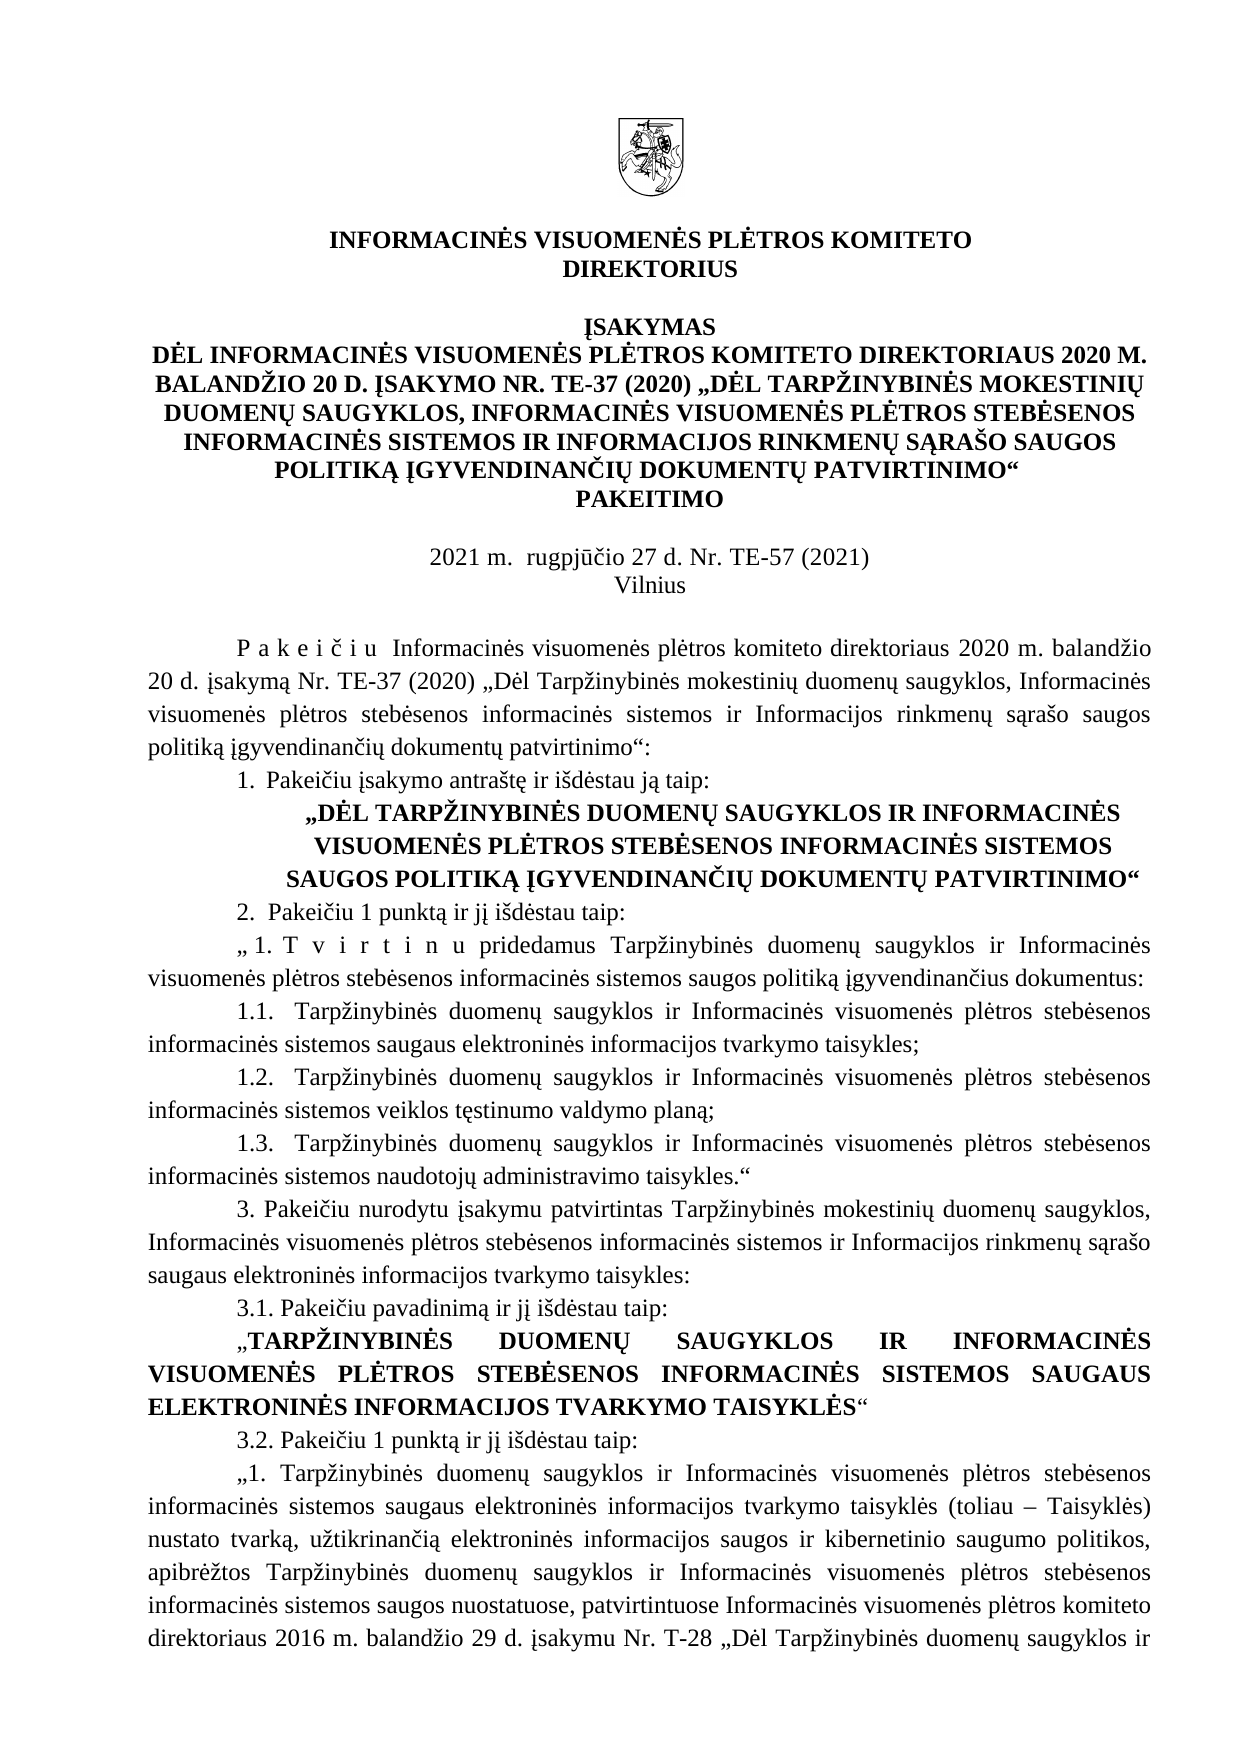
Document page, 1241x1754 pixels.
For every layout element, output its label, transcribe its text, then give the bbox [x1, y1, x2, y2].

text „TARPŽINYBINĖS DUOMENŲ SAUGYKLOS IR INFORMACINĖS VISUOMENĖS PLĖTROS STEBĖSENOS INFORMACINĖS SISTEMOS SAUGAUS ELEKTRONINĖS INFORMACIJOS TVARKYMO TAISYKLĖS“ [148, 1326, 1152, 1421]
text 2021 m. rugpjūčio 27 d. Nr. TE-57 (2021) [148, 542, 1152, 571]
text DĖL INFORMACINĖS VISUOMENĖS PLĖTROS KOMITETO DIREKTORIAUS 2020 M. BALANDŽIO 20 D. ĮSAKYMO NR. TE-37 (2020) „DĖL Tarpžinybinės mokestinių duomenų saugyklos, Informacinės visuomenės plėtros stebėsenos INFORMACINĖS SISTEMOS ir Informacijos rinkmenų sąrašo SAUGOS POLITIKĄ ĮGYVENDINANČIŲ DOKUMENTŲ PATVIRTINIMO“ [148, 341, 1152, 484]
text 1.2. Tarpžinybinės duomenų saugyklos ir Informacinės visuomenės plėtros stebėsenos informacinės sistemos veiklos tęstinumo valdymo planą; [148, 1062, 1152, 1124]
text P a k e i č i u Informacinės visuomenės plėtros komiteto direktoriaus 2020 m. balandžio 20 d. įsakymą Nr. TE-37 (2020) „Dėl Tarpžinybinės mokestinių duomenų saugyklos, Informacinės visuomenės plėtros stebėsenos informacinės sistemos ir Informacijos rinkmenų sąrašo saugos politiką įgyvendinančių dokumentų patvirtinimo“: [148, 633, 1152, 761]
text 2. Pakeičiu 1 punktą ir jį išdėstau taip: [236, 897, 1152, 926]
text 1. Pakeičiu įsakymo antraštę ir išdėstau ją taip: [236, 765, 1152, 794]
text „DĖL Tarpžinybinės duomenų saugyklos IR Informacinės visuomenės plėtros stebėsenos INFORMACINĖS SISTEMOS SAUGOS POLITIKĄ ĮGYVENDINANČIŲ DOKUMENTŲ PATVIRTINIMO“ [274, 798, 1152, 893]
text ĮSAKYMAS [148, 312, 1152, 341]
text 1.1. Tarpžinybinės duomenų saugyklos ir Informacinės visuomenės plėtros stebėsenos informacinės sistemos saugaus elektroninės informacijos tvarkymo taisykles; [148, 996, 1152, 1058]
text 1.3. Tarpžinybinės duomenų saugyklos ir Informacinės visuomenės plėtros stebėsenos informacinės sistemos naudotojų administravimo taisykles.“ [148, 1128, 1152, 1190]
text INFORMACINĖS VISUOMENĖS PLĖTROS KOMITETO [150, 226, 1152, 254]
text 3.1. Pakeičiu pavadinimą ir jį išdėstau taip: [148, 1293, 1152, 1322]
text „ 1. T v i r t i n u pridedamus Tarpžinybinės duomenų saugyklos ir Informacinės visuomenės plėtros stebėsenos informacinės sistemos saugos politiką įgyvendinančius dokumentus: [148, 930, 1152, 992]
text DIREKTORIUS [149, 254, 1152, 283]
text „1. Tarpžinybinės duomenų saugyklos ir Informacinės visuomenės plėtros stebėsenos informacinės sistemos saugaus elektroninės informacijos tvarkymo taisyklės (toliau – Taisyklės) nustato tvarką, užtikrinančią elektroninės informacijos saugos ir kibernetinio saugumo politikos, apibrėžtos Tarpžinybinės duomenų saugyklos ir Informacinės visuomenės plėtros stebėsenos informacinės sistemos saugos nuostatuose, patvirtintuose Informacinės visuomenės plėtros komiteto direktoriaus 2016 m. balandžio 29 d. įsakymu Nr. T-28 „Dėl Tarpžinybinės duomenų saugyklos ir [148, 1458, 1152, 1652]
text PAKEITIMO [148, 484, 1152, 513]
text 3.2. Pakeičiu 1 punktą ir jį išdėstau taip: [148, 1425, 1152, 1454]
text Vilnius [148, 571, 1152, 599]
text 3. Pakeičiu nurodytu įsakymu patvirtintas Tarpžinybinės mokestinių duomenų saugyklos, Informacinės visuomenės plėtros stebėsenos informacinės sistemos ir Informacijos rinkmenų sąrašo saugaus elektroninės informacijos tvarkymo taisykles: [148, 1194, 1152, 1289]
